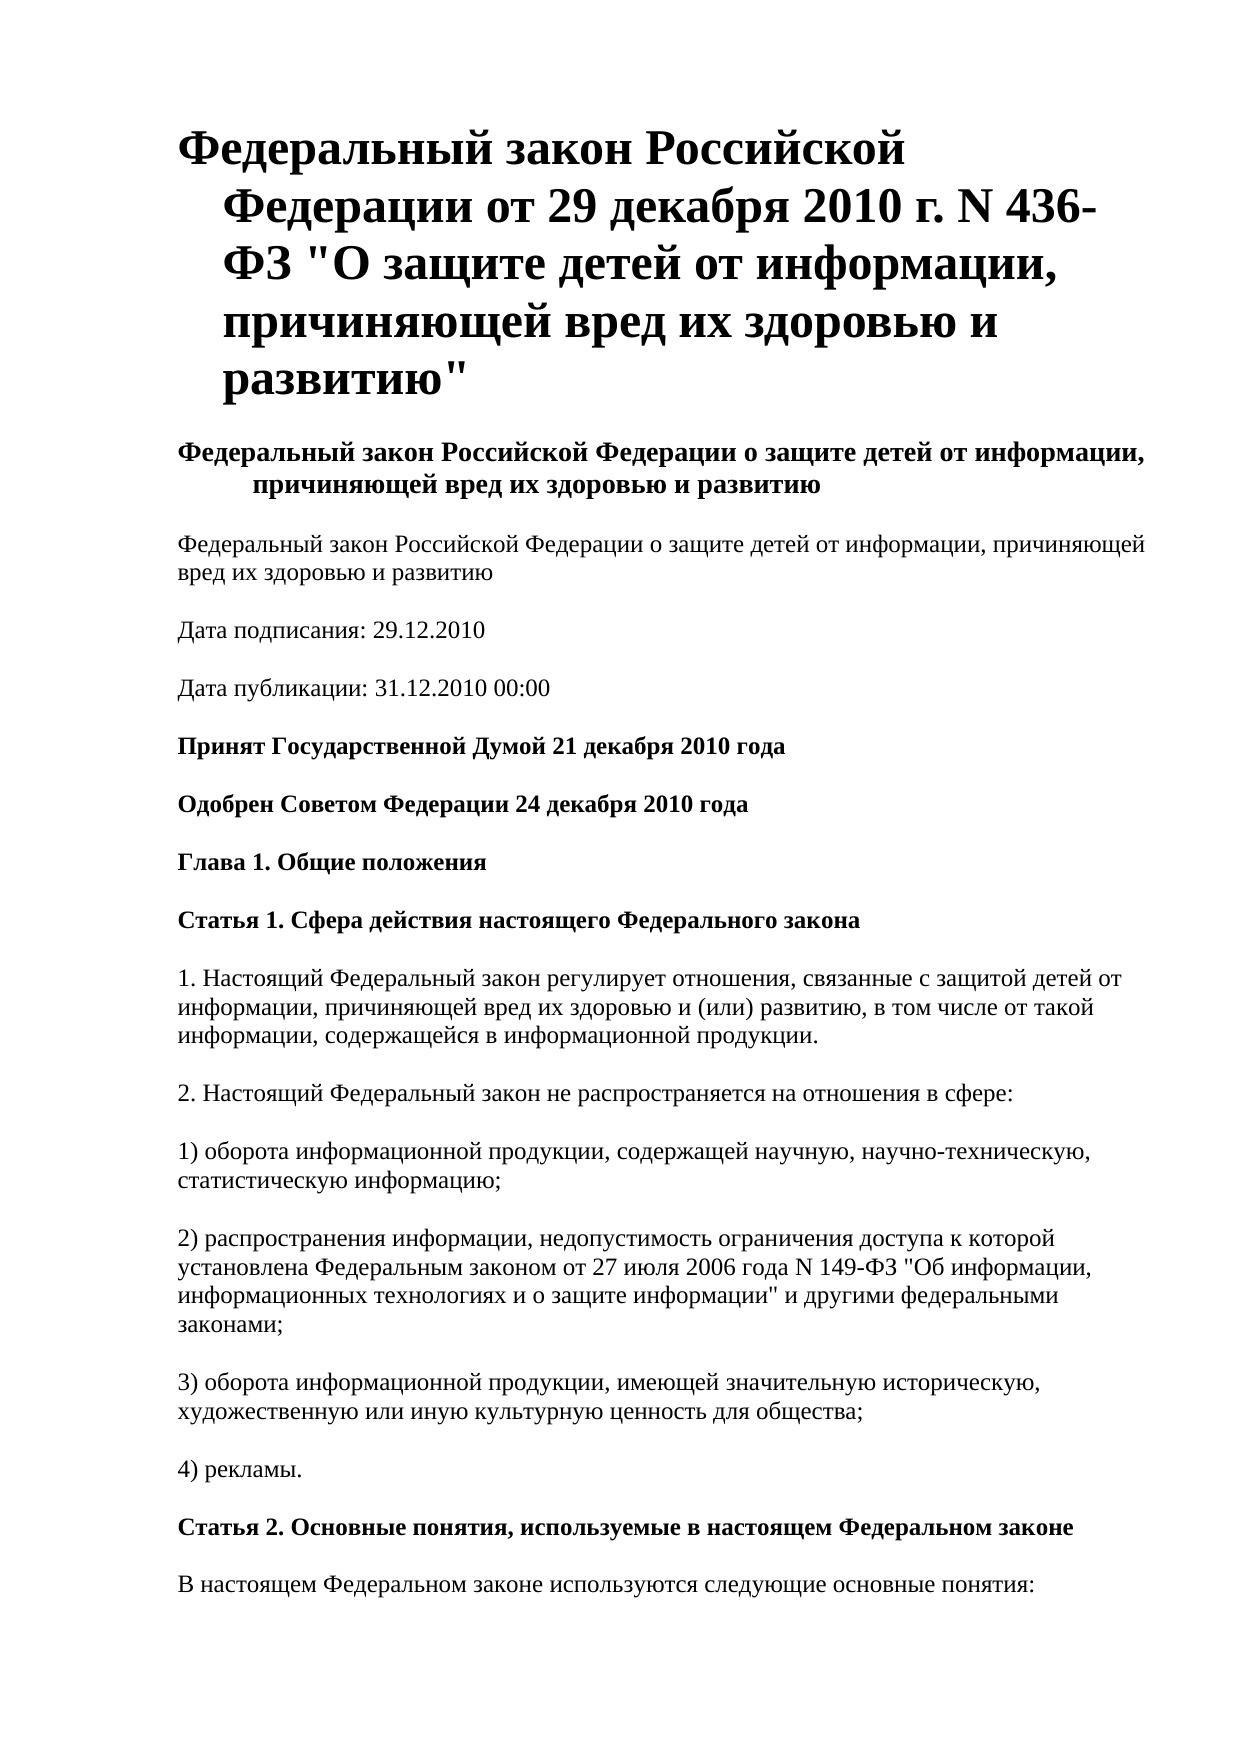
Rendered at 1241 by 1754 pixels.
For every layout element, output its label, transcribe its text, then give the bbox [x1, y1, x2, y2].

text Статья 1. Сфера действия настоящего Федерального закона [177, 905, 1152, 934]
text Принят Государственной Думой 21 декабря 2010 года [177, 731, 1152, 760]
text 3) оборота информационной продукции, имеющей значительную историческую, художественную или иную культурную ценность для общества; [177, 1367, 1152, 1424]
text 2. Настоящий Федеральный закон не распространяется на отношения в сфере: [177, 1078, 1152, 1107]
subtitle Федеральный закон Российской Федерации о защите детей от информации, причиняющей вред их здоровью и развитию [177, 435, 1152, 499]
text Статья 2. Основные понятия, используемые в настоящем Федеральном законе [177, 1512, 1152, 1540]
text Глава 1. Общие положения [177, 847, 1152, 876]
text 2) распространения информации, недопустимость ограничения доступа к которой установлена Федеральным законом от 27 июля 2006 года N 149-ФЗ "Об информации, информационных технологиях и о защите информации" и другими федеральными законами; [177, 1223, 1152, 1338]
text Дата публикации: 31.12.2010 00:00 [177, 673, 1152, 702]
text Федеральный закон Российской Федерации о защите детей от информации, причиняющей вред их здоровью и развитию [177, 529, 1152, 586]
text 1) оборота информационной продукции, содержащей научную, научно-техническую, статистическую информацию; [177, 1136, 1152, 1194]
text 4) рекламы. [177, 1454, 1152, 1482]
text 1. Настоящий Федеральный закон регулирует отношения, связанные с защитой детей от информации, причиняющей вред их здоровью и (или) развитию, в том числе от такой информации, содержащейся в информационной продукции. [177, 963, 1152, 1049]
text Одобрен Советом Федерации 24 декабря 2010 года [177, 789, 1152, 818]
subtitle Федеральный закон Российской Федерации от 29 декабря 2010 г. N 436-ФЗ "О защите детей от информации, причиняющей вред их здоровью и развитию" [177, 118, 1152, 406]
text Дата подписания: 29.12.2010 [177, 615, 1152, 644]
text В настоящем Федеральном законе используются следующие основные понятия: [177, 1569, 1152, 1598]
